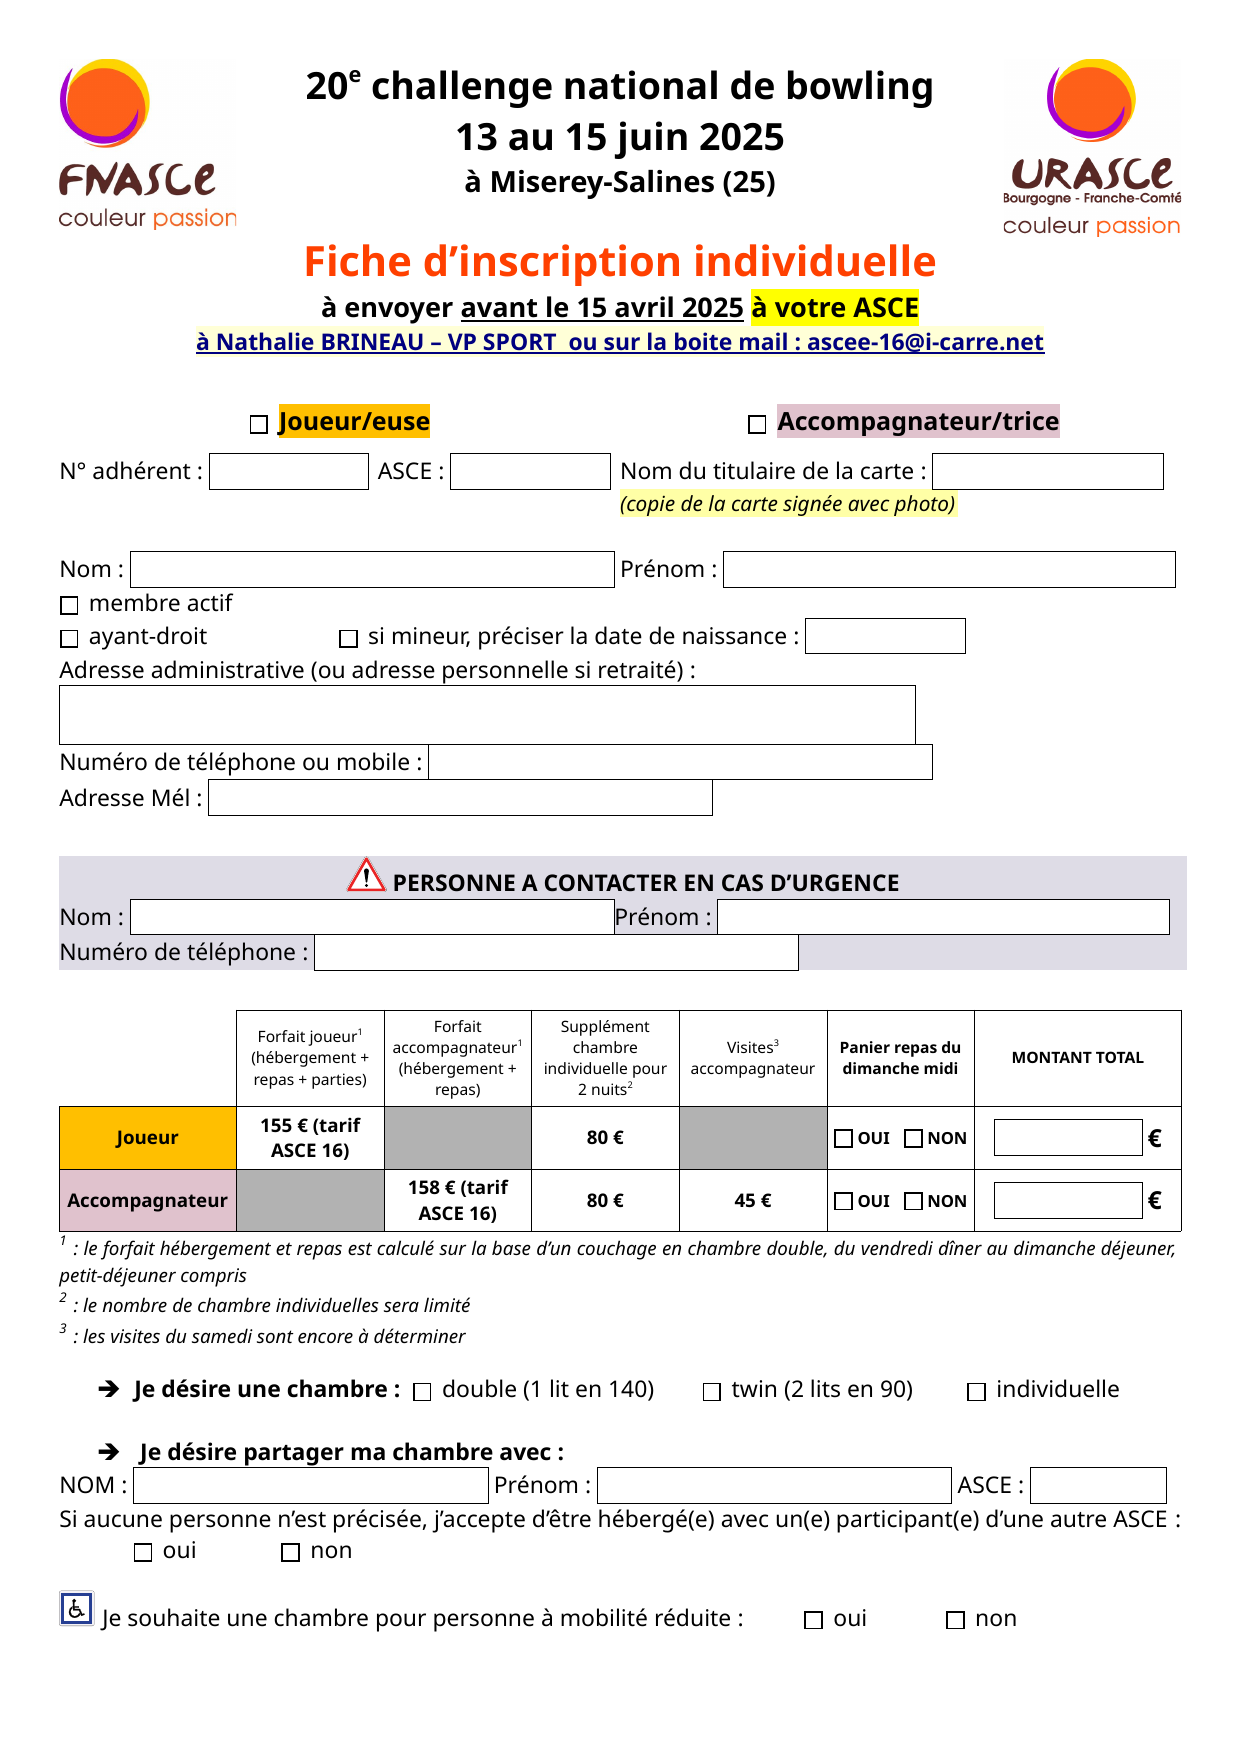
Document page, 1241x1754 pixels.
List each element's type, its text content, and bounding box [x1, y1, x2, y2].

table_cell [378, 489, 620, 520]
table_cell membre actif ayant-droit si mineur, préciser la date de naissance : [59, 587, 1187, 653]
table_cell Nom du titulaire de la carte : [620, 453, 932, 489]
table_cell N° adhérent : [59, 453, 209, 489]
picture [1003, 59, 1182, 237]
text Si aucune personne n’est précisée, j’accepte d’être hébergé(e) avec un(e) participant(e) d’une autre ASCE : oui non [59, 1503, 1181, 1565]
table_cell à envoyer avant le 15 avril 2025 à votre ASCE à Nathalie BRINEAU – VP SPORT ou sur la boite mail : ascee-16@i-carre.net [59, 289, 1181, 357]
table_cell [620, 520, 1187, 551]
text 3 : les visites du samedi sont encore à déterminer [59, 1319, 1181, 1351]
table_cell [680, 1107, 827, 1169]
table_header [945, 59, 1181, 289]
table_cell Adresse administrative (ou adresse personnelle si retraité) : [59, 654, 1187, 744]
list Je désire partager ma chambre avec : [97, 1436, 1181, 1467]
table_cell OUI NON [828, 1107, 974, 1169]
table_cell 155 € (tarif ASCE 16) [237, 1107, 384, 1169]
table_header MONTANT TOTAL [975, 1011, 1181, 1106]
table_cell [611, 453, 620, 489]
table_cell 45 € [680, 1170, 827, 1231]
table_cell Nom : [59, 899, 130, 934]
table_cell [237, 1170, 384, 1231]
table_cell Adresse Mél : [59, 780, 208, 815]
table_cell [1164, 453, 1187, 489]
table_cell € [975, 1107, 1181, 1169]
table_cell [369, 453, 378, 489]
table_header [59, 59, 295, 289]
table_cell [1170, 899, 1187, 934]
table_cell 158 € (tarif ASCE 16) [385, 1170, 531, 1231]
table_cell [59, 520, 620, 551]
table_cell [1176, 551, 1187, 587]
table_cell [933, 744, 1187, 779]
table_cell PERSONNE A CONTACTER EN CAS D’URGENCE [59, 856, 1187, 899]
table_cell ASCE : [378, 453, 450, 489]
text Je souhaite une chambre pour personne à mobilité réduite : oui non [59, 1591, 1181, 1634]
table_cell € [975, 1170, 1181, 1231]
text Prénom : [489, 1467, 597, 1503]
picture [59, 59, 237, 230]
table_header Forfait joueur1 (hébergement + repas + parties) [237, 1011, 384, 1106]
text 2 : le nombre de chambre individuelles sera limité [59, 1288, 1181, 1319]
text [1167, 1467, 1181, 1503]
table_header Accompagnateur/trice [620, 388, 1187, 453]
text 1 : le forfait hébergement et repas est calculé sur la base d’un couchage en chambre double, du vendredi dîner au dimanche déjeuner, petit-déjeuner compris [59, 1232, 1181, 1288]
table_cell [59, 815, 1187, 856]
table_cell OUI NON [828, 1170, 974, 1231]
table_cell [615, 551, 620, 587]
table_cell [59, 489, 378, 520]
table_header [59, 1010, 236, 1106]
table_header Supplément chambre individuelle pour 2 nuits2 [532, 1011, 679, 1106]
table_header Visites3 accompagnateur [680, 1011, 827, 1106]
table_header Joueur/euse [59, 388, 620, 453]
table_cell Accompagnateur [60, 1170, 236, 1231]
table_cell Nom : [59, 551, 130, 587]
table_cell (copie de la carte signée avec photo) [620, 489, 1187, 520]
table_cell Numéro de téléphone : [59, 934, 314, 970]
table_cell Joueur [60, 1107, 236, 1169]
table_header Panier repas du dimanche midi [828, 1011, 974, 1106]
table_cell Prénom : [615, 899, 717, 934]
table_cell Prénom : [620, 551, 723, 587]
table_cell 80 € [532, 1107, 679, 1169]
table_header 20e challenge national de bowling 13 au 15 juin 2025 à Miserey-Salines (25) Fiche d’inscription individuelle [295, 59, 945, 289]
table_cell [713, 780, 1187, 815]
table_cell [385, 1107, 531, 1169]
text NOM : [59, 1467, 133, 1503]
text ASCE : [952, 1467, 1030, 1503]
table_header Forfait accompagnateur1 (hébergement + repas) [385, 1011, 531, 1106]
table_cell 80 € [532, 1170, 679, 1231]
table_cell [799, 934, 1187, 970]
table_cell Numéro de téléphone ou mobile : [59, 745, 428, 779]
list Je désire une chambre : double (1 lit en 140) twin (2 lits en 90) individuelle [97, 1373, 1181, 1404]
